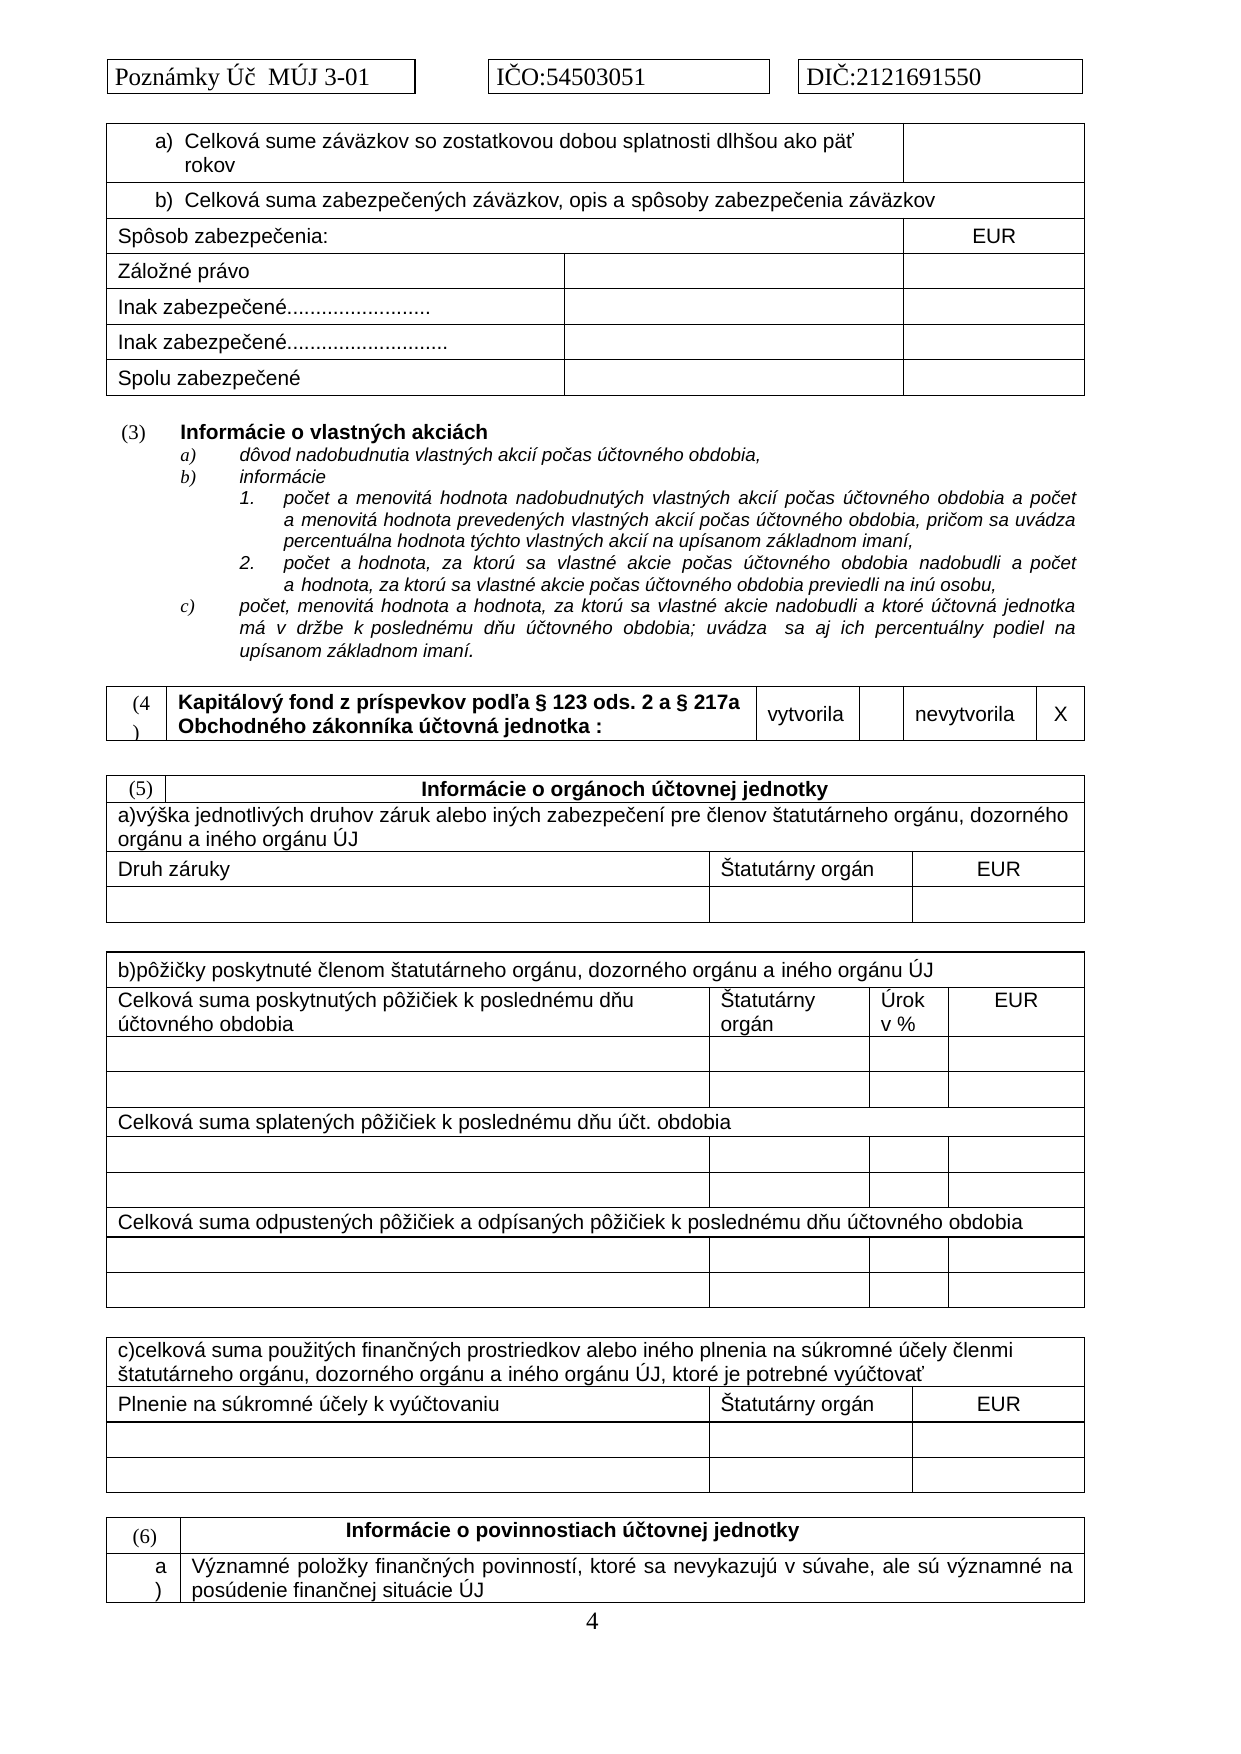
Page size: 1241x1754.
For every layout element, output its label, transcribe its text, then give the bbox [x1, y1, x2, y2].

table_header Informácie o orgánoch účtovnej jednotky [166, 776, 1084, 802]
table_header X [1037, 687, 1084, 740]
table_cell Významné položky finančných povinností, ktoré sa nevykazujú v súvahe, ale sú významné na posúdenie finančnej situácie ÚJ [181, 1554, 1084, 1602]
table_cell [949, 1037, 1084, 1071]
table_cell Celková suma poskytnutých pôžičiek k poslednému dňu účtovného obdobia [107, 988, 709, 1036]
table_cell Celková suma splatených pôžičiek k poslednému dňu účt. obdobia [107, 1108, 1084, 1136]
table_cell [710, 1273, 869, 1307]
table_cell [565, 254, 903, 288]
table_header c)celková suma použitých finančných prostriedkov alebo iného plnenia na súkromné účely členmi štatutárneho orgánu, dozorného orgánu a iného orgánu ÚJ, ktoré je potrebné vyúčtovať [107, 1338, 1084, 1386]
table_header [107, 687, 166, 740]
table_cell [949, 1173, 1084, 1207]
table_cell [565, 360, 903, 394]
table_cell [710, 1037, 869, 1071]
table_cell [107, 887, 709, 922]
list Informácie o vlastných akciách [121, 419, 1078, 444]
table_cell EUR [949, 988, 1084, 1036]
table_header [107, 776, 165, 802]
table_cell [904, 289, 1084, 324]
table_cell [710, 1173, 869, 1207]
table_header nevytvorila [904, 687, 1036, 740]
table_header vytvorila [757, 687, 859, 740]
table_cell [710, 1072, 869, 1107]
table_cell EUR [913, 1387, 1084, 1421]
table_cell EUR [904, 219, 1084, 253]
table_cell Inak zabezpečené............................ [107, 325, 564, 359]
table_cell [107, 1273, 709, 1307]
table_cell [107, 1458, 709, 1492]
table_cell [949, 1072, 1084, 1107]
table_cell [949, 1137, 1084, 1172]
table_cell Spolu zabezpečené [107, 360, 564, 394]
table_cell Záložné právo [107, 254, 564, 288]
table_cell [710, 1423, 912, 1457]
table_cell Úrok v % [870, 988, 948, 1036]
table_cell Štatutárny orgán [710, 852, 912, 886]
table_cell Celková suma odpustených pôžičiek a odpísaných pôžičiek k poslednému dňu účtovného obdobia [107, 1208, 1084, 1236]
table_cell Štatutárny orgán [710, 1387, 912, 1421]
table_cell [710, 887, 912, 922]
table_cell [913, 1423, 1084, 1457]
table_cell [870, 1037, 948, 1071]
table_cell [904, 254, 1084, 288]
table_cell EUR [913, 852, 1084, 886]
table_cell [107, 1173, 709, 1207]
table_cell [107, 1554, 180, 1602]
table_header Informácie o povinnostiach účtovnej jednotky [181, 1518, 1084, 1553]
table_cell Plnenie na súkromné účely k vyúčtovaniu [107, 1387, 709, 1421]
table_header [107, 1518, 180, 1553]
table_cell [904, 360, 1084, 394]
table_cell [107, 1137, 709, 1172]
table_cell [949, 1273, 1084, 1307]
table_header Kapitálový fond z príspevkov podľa § 123 ods. 2 a § 217a Obchodného zákonníka účtovná jednotka : [167, 687, 756, 740]
table_cell [107, 1037, 709, 1071]
table_cell Spôsob zabezpečenia: [107, 219, 903, 253]
table_cell [107, 1072, 709, 1107]
list počet a menovitá hodnota nadobudnutých vlastných akcií počas účtovného obdobia a počet a menovitá hodnota prevedených vlastných akcií počas účtovného obdobia, pričom sa uvádza percentuálna hodnota týchto vlastných akcií na upísanom základnom imaní, [239, 487, 1078, 552]
table_cell Celková sume záväzkov so zostatkovou dobou splatnosti dlhšou ako päť rokov [107, 124, 903, 182]
table_cell [710, 1238, 869, 1272]
table_cell [107, 1238, 709, 1272]
list počet a hodnota, za ktorú sa vlastné akcie počas účtovného obdobia nadobudli a počet a hodnota, za ktorú sa vlastné akcie počas účtovného obdobia previedli na inú osobu, [239, 552, 1078, 595]
table_cell Celková suma zabezpečených záväzkov, opis a spôsoby zabezpečenia záväzkov [107, 183, 1084, 217]
table_cell [870, 1238, 948, 1272]
table_cell [904, 124, 1084, 182]
table_cell [913, 1458, 1084, 1492]
table_cell Štatutárny orgán [710, 988, 869, 1036]
list informácie [180, 465, 1078, 487]
table_cell [710, 1458, 912, 1492]
table_cell [107, 1423, 709, 1457]
table_header [860, 687, 903, 740]
table_cell [870, 1273, 948, 1307]
table_cell [565, 289, 903, 324]
table_header b)pôžičky poskytnuté členom štatutárneho orgánu, dozorného orgánu a iného orgánu ÚJ [107, 953, 1084, 987]
list dôvod nadobudnutia vlastných akcií počas účtovného obdobia, [180, 444, 1078, 465]
table_cell [870, 1137, 948, 1172]
table_cell [565, 325, 903, 359]
table_cell [870, 1072, 948, 1107]
table_cell a)výška jednotlivých druhov záruk alebo iných zabezpečení pre členov štatutárneho orgánu, dozorného orgánu a iného orgánu ÚJ [107, 803, 1084, 851]
table_cell Inak zabezpečené......................... [107, 289, 564, 324]
list počet, menovitá hodnota a hodnota, za ktorú sa vlastné akcie nadobudli a ktoré účtovná jednotka má v držbe k poslednému dňu účtovného obdobia; uvádza sa aj ich percentuálny podiel na upísanom základnom imaní. [180, 595, 1078, 662]
table_cell [904, 325, 1084, 359]
table_cell [870, 1173, 948, 1207]
table_cell [710, 1137, 869, 1172]
table_cell [949, 1238, 1084, 1272]
table_cell Druh záruky [107, 852, 709, 886]
table_cell [913, 887, 1084, 922]
